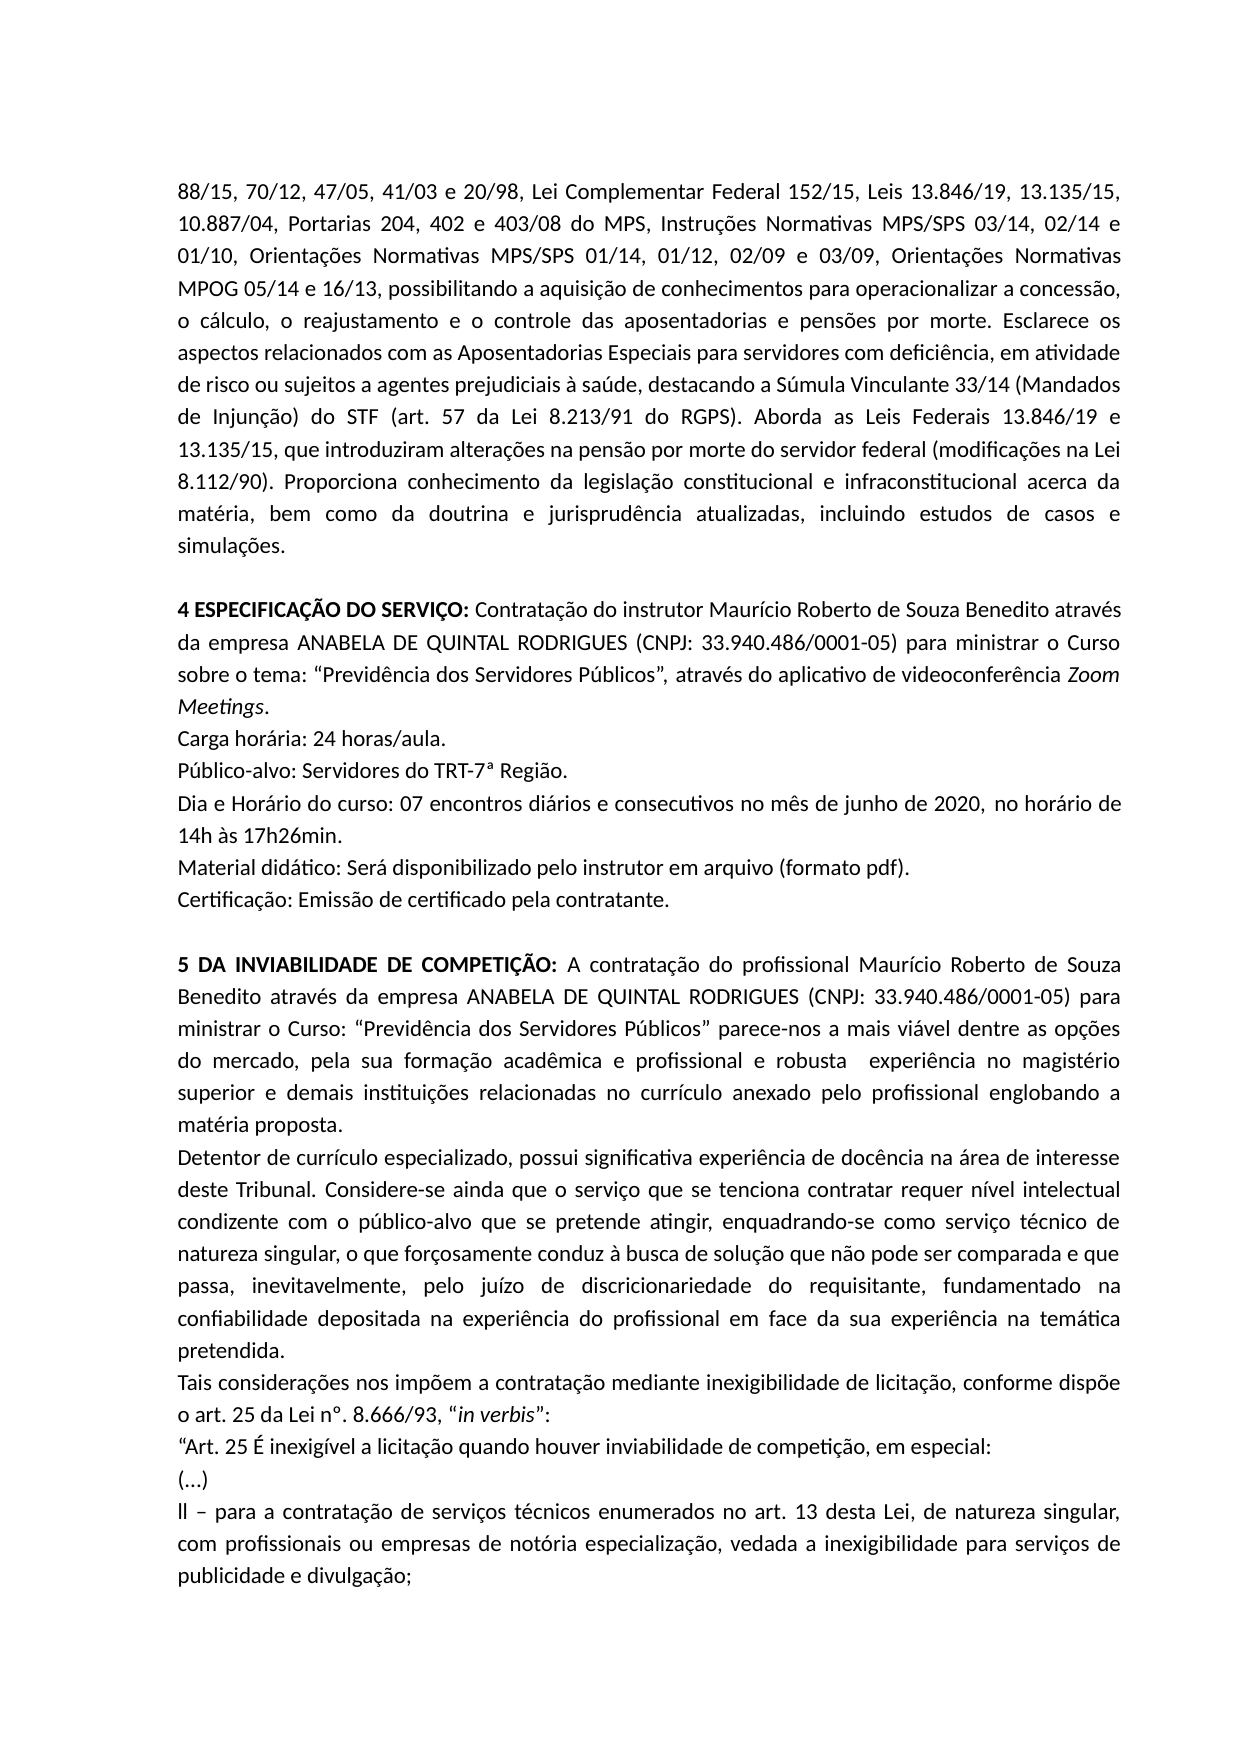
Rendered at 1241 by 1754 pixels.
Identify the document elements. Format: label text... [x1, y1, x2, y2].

text Tais considerações nos impõem a contratação mediante inexigibilidade de licitação, conforme dispõe o art. 25 da Lei nº. 8.666/93, “in verbis”: [177, 1368, 1122, 1428]
text 88/15, 70/12, 47/05, 41/03 e 20/98, Lei Complementar Federal 152/15, Leis 13.846/19, 13.135/15, 10.887/04, Portarias 204, 402 e 403/08 do MPS, Instruções Normativas MPS/SPS 03/14, 02/14 e 01/10, Orientações Normativas MPS/SPS 01/14, 01/12, 02/09 e 03/09, Orientações Normativas MPOG 05/14 e 16/13, possibilitando a aquisição de conhecimentos para operacionalizar a concessão, o cálculo, o reajustamento e o controle das aposentadorias e pensões por morte. Esclarece os aspectos relacionados com as Aposentadorias Especiais para servidores com deficiência, em atividade de risco ou sujeitos a agentes prejudiciais à saúde, destacando a Súmula Vinculante 33/14 (Mandados de Injunção) do STF (art. 57 da Lei 8.213/91 do RGPS). Aborda as Leis Federais 13.846/19 e 13.135/15, que introduziram alterações na pensão por morte do servidor federal (modificações na Lei 8.112/90). Proporciona conhecimento da legislação constitucional e infraconstitucional acerca da matéria, bem como da doutrina e jurisprudência atualizadas, incluindo estudos de casos e simulações. [177, 177, 1122, 559]
text Dia e Horário do curso: 07 encontros diários e consecutivos no mês de junho de 2020, no horário de 14h às 17h26min. [177, 789, 1122, 849]
text Material didático: Será disponibilizado pelo instrutor em arquivo (formato pdf). [177, 853, 1122, 881]
text “Art. 25 É inexigível a licitação quando houver inviabilidade de competição, em especial: [177, 1432, 1122, 1461]
text Detentor de currículo especializado, possui significativa experiência de docência na área de interesse deste Tribunal. Considere-se ainda que o serviço que se tenciona contratar requer nível intelectual condizente com o público-alvo que se pretende atingir, enquadrando-se como serviço técnico de natureza singular, o que forçosamente conduz à busca de solução que não pode ser comparada e que passa, inevitavelmente, pelo juízo de discricionariedade do requisitante, fundamentado na confiabilidade depositada na experiência do profissional em face da sua experiência na temática pretendida. [177, 1143, 1122, 1364]
text Carga horária: 24 horas/aula. [177, 724, 1122, 752]
text 4 ESPECIFICAÇÃO DO SERVIÇO: Contratação do instrutor Maurício Roberto de Souza Benedito através da empresa ANABELA DE QUINTAL RODRIGUES (CNPJ: 33.940.486/0001-05) para ministrar o Curso sobre o tema: “Previdência dos Servidores Públicos”, através do aplicativo de videoconferência Zoom Meetings. [177, 596, 1122, 720]
text Certificação: Emissão de certificado pela contratante. [177, 885, 1122, 913]
text (...) [177, 1465, 1122, 1493]
text 5 DA INVIABILIDADE DE COMPETIÇÃO: A contratação do profissional Maurício Roberto de Souza Benedito através da empresa ANABELA DE QUINTAL RODRIGUES (CNPJ: 33.940.486/0001-05) para ministrar o Curso: “Previdência dos Servidores Públicos” parece-nos a mais viável dentre as opções do mercado, pela sua formação acadêmica e profissional e robusta experiência no magistério superior e demais instituições relacionadas no currículo anexado pelo profissional englobando a matéria proposta. [177, 950, 1122, 1139]
text ll – para a contratação de serviços técnicos enumerados no art. 13 desta Lei, de natureza singular, com profissionais ou empresas de notória especialização, vedada a inexigibilidade para serviços de publicidade e divulgação; [177, 1497, 1122, 1589]
text Público-alvo: Servidores do TRT-7ª Região. [177, 757, 1122, 784]
